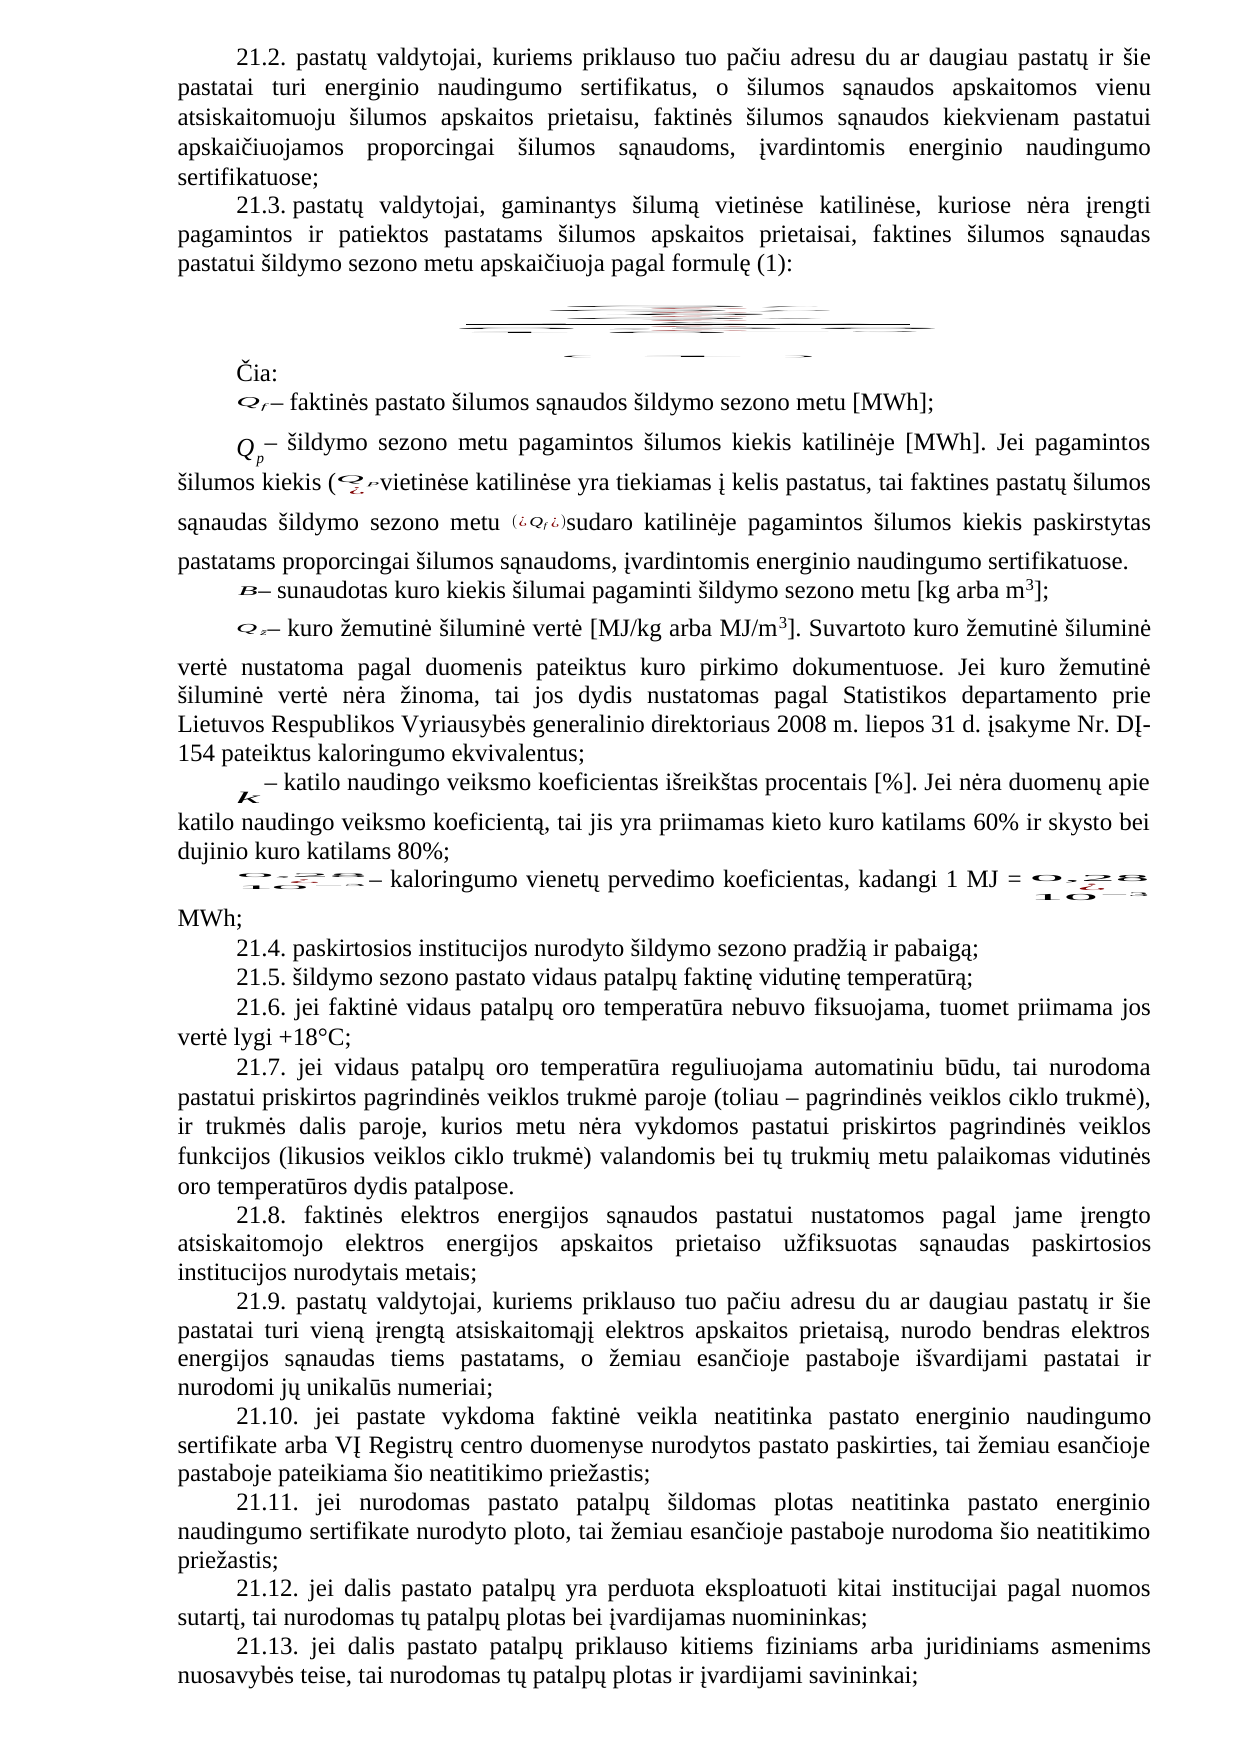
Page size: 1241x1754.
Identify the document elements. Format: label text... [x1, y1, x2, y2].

text 21.2. pastatų valdytojai, kuriems priklauso tuo pačiu adresu du ar daugiau pastatų ir šie pastatai turi energinio naudingumo sertifikatus, o šilumos sąnaudos apskaitomos vienu atsiskaitomuoju šilumos apskaitos prietaisu, faktinės šilumos sąnaudos kiekvienam pastatui apskaičiuojamos proporcingai šilumos sąnaudoms, įvardintomis energinio naudingumo sertifikatuose; [177, 41, 1152, 190]
text 21.6. jei faktinė vidaus patalpų oro temperatūra nebuvo fiksuojama, tuomet priimama jos vertė lygi +18°C; [177, 991, 1152, 1051]
text 21.10. jei pastate vykdoma faktinė veikla neatitinka pastato energinio naudingumo sertifikate arba VĮ Registrų centro duomenyse nurodytos pastato paskirties, tai žemiau esančioje pastaboje pateikiama šio neatitikimo priežastis; [177, 1401, 1152, 1487]
text 21.9. pastatų valdytojai, kuriems priklauso tuo pačiu adresu du ar daugiau pastatų ir šie pastatai turi vieną įrengtą atsiskaitomąjį elektros apskaitos prietaisą, nurodo bendras elektros energijos sąnaudas tiems pastatams, o žemiau esančioje pastaboje išvardijami pastatai ir nurodomi jų unikalūs numeriai; [177, 1286, 1152, 1401]
text Čia: [177, 358, 1152, 387]
text – šildymo sezono metu pagamintos šilumos kiekis katilinėje [MWh]. Jei pagamintos šilumos kiekis (vietinėse katilinėse yra tiekiamas į kelis pastatus, tai faktines pastatų šilumos sąnaudas šildymo sezono metu sudaro katilinėje pagamintos šilumos kiekis paskirstytas pastatams proporcingai šilumos sąnaudoms, įvardintomis energinio naudingumo sertifikatuose. [177, 427, 1152, 575]
text 21.12. jei dalis pastato patalpų yra perduota eksploatuoti kitai institucijai pagal nuomos sutartį, tai nurodomas tų patalpų plotas bei įvardijamas nuomininkas; [177, 1573, 1152, 1631]
text – faktinės pastato šilumos sąnaudos šildymo sezono metu [MWh]; [177, 387, 1152, 427]
text – sunaudotas kuro kiekis šilumai pagaminti šildymo sezono metu [kg arba m3]; [177, 575, 1152, 613]
text 21.5. šildymo sezono pastato vidaus patalpų faktinę vidutinę temperatūrą; [177, 961, 1152, 991]
text – kuro žemutinė šiluminė vertė [MJ/kg arba MJ/m3]. Suvartoto kuro žemutinė šiluminė vertė nustatoma pagal duomenis pateiktus kuro pirkimo dokumentuose. Jei kuro žemutinė šiluminė vertė nėra žinoma, tai jos dydis nustatomas pagal Statistikos departamento prie Lietuvos Respublikos Vyriausybės generalinio direktoriaus 2008 m. liepos 31 d. įsakyme Nr. DĮ-154 pateiktus kaloringumo ekvivalentus; [177, 613, 1152, 767]
text 21.11. jei nurodomas pastato patalpų šildomas plotas neatitinka pastato energinio naudingumo sertifikate nurodyto ploto, tai žemiau esančioje pastaboje nurodoma šio neatitikimo priežastis; [177, 1487, 1152, 1573]
text – kaloringumo vienetų pervedimo koeficientas, kadangi 1 MJ = MWh; [177, 864, 1152, 932]
text 21.3. pastatų valdytojai, gaminantys šilumą vietinėse katilinėse, kuriose nėra įrengti pagamintos ir patiektos pastatams šilumos apskaitos prietaisai, faktines šilumos sąnaudas pastatui šildymo sezono metu apskaičiuoja pagal formulę (1): [177, 190, 1152, 277]
text 21.7. jei vidaus patalpų oro temperatūra reguliuojama automatiniu būdu, tai nurodoma pastatui priskirtos pagrindinės veiklos trukmė paroje (toliau – pagrindinės veiklos ciklo trukmė), ir trukmės dalis paroje, kurios metu nėra vykdomos pastatui priskirtos pagrindinės veiklos funkcijos (likusios veiklos ciklo trukmė) valandomis bei tų trukmių metu palaikomas vidutinės oro temperatūros dydis patalpose. [177, 1051, 1152, 1200]
text 21.4. paskirtosios institucijos nurodyto šildymo sezono pradžią ir pabaigą; [177, 932, 1152, 961]
text 21.13. jei dalis pastato patalpų priklauso kitiems fiziniams arba juridiniams asmenims nuosavybės teise, tai nurodomas tų patalpų plotas ir įvardijami savininkai; [177, 1631, 1152, 1688]
text – katilo naudingo veiksmo koeficientas išreikštas procentais [%]. Jei nėra duomenų apie katilo naudingo veiksmo koeficientą, tai jis yra priimamas kieto kuro katilams 60% ir skysto bei dujinio kuro katilams 80%; [177, 767, 1152, 864]
text 21.8. faktinės elektros energijos sąnaudos pastatui nustatomos pagal jame įrengto atsiskaitomojo elektros energijos apskaitos prietaiso užfiksuotas sąnaudas paskirtosios institucijos nurodytais metais; [177, 1200, 1152, 1286]
